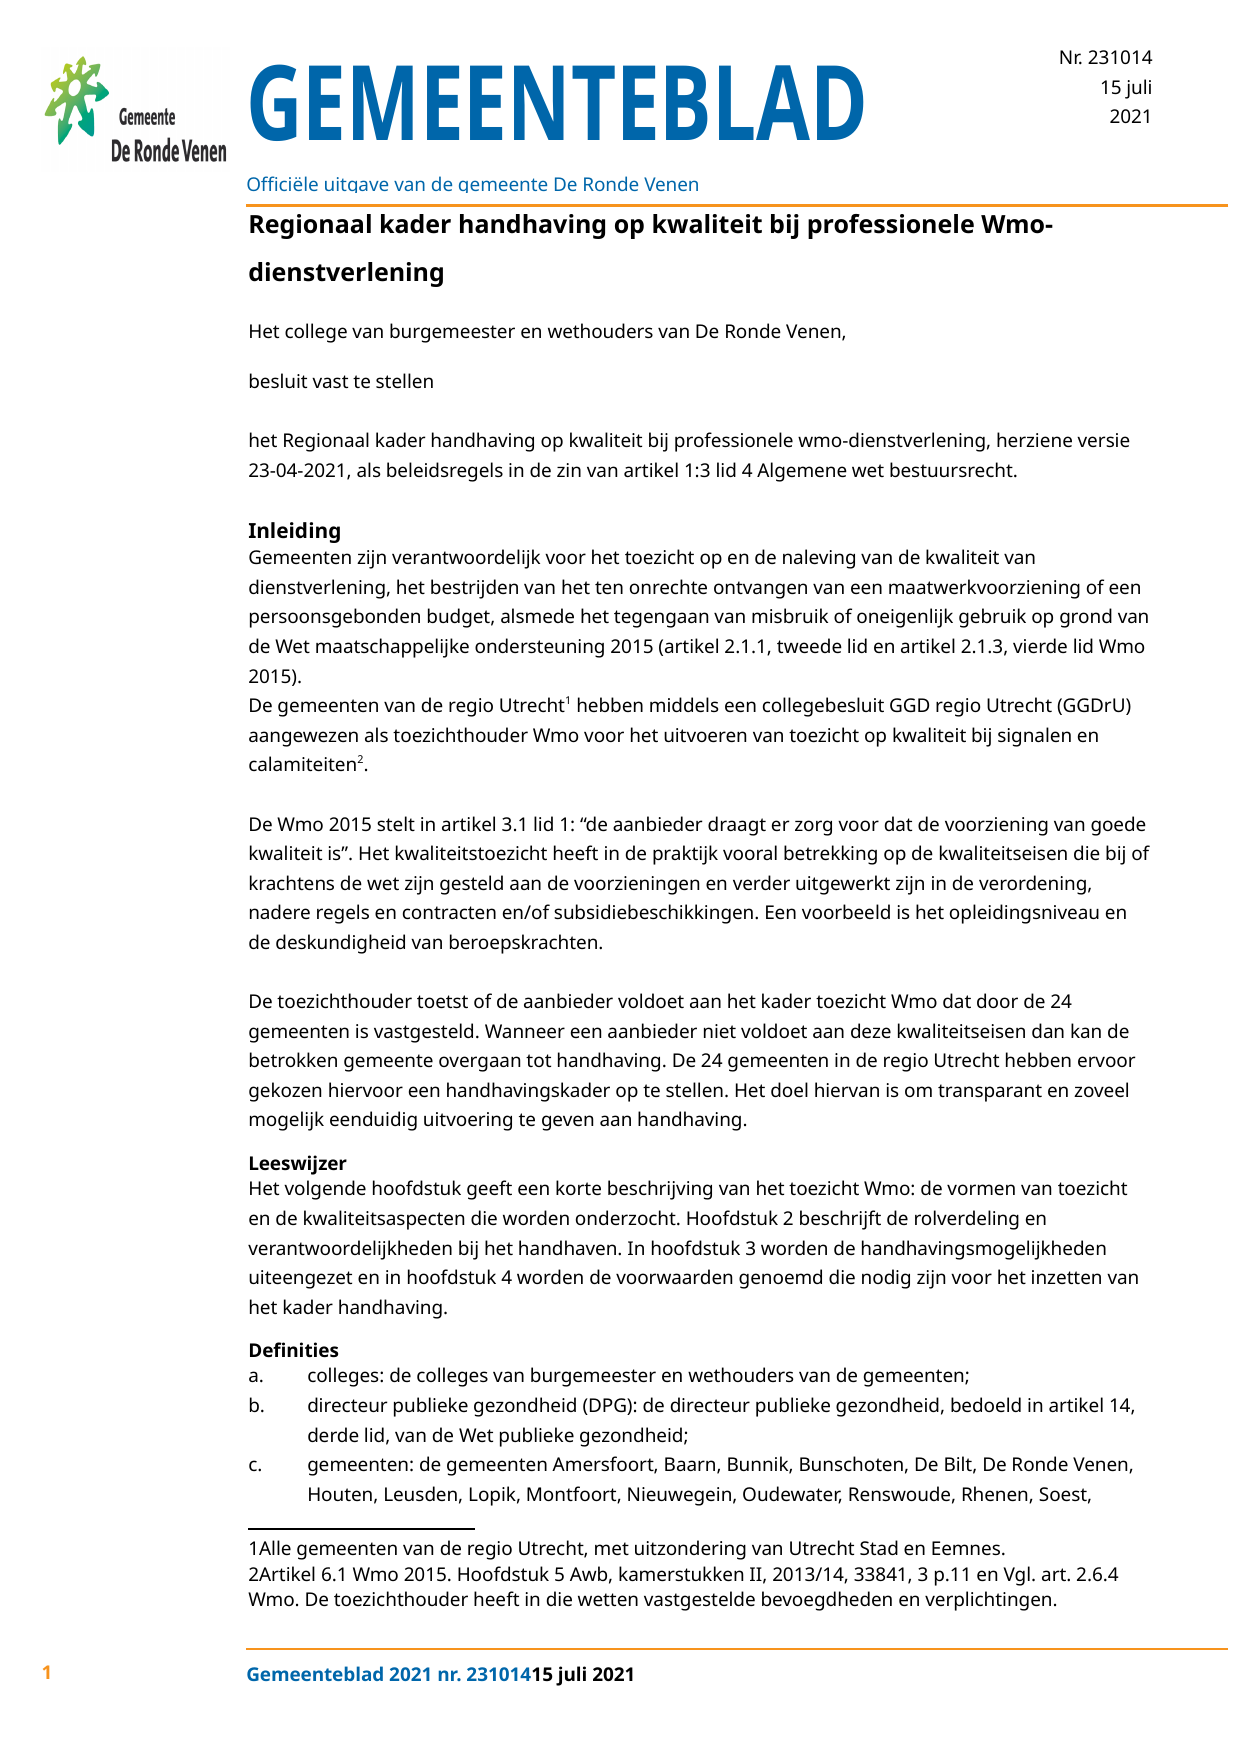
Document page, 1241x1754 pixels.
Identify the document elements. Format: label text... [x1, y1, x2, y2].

text De toezichthouder toetst of de aanbieder voldoet aan het kader toezicht Wmo dat door de 24 gemeenten is vastgesteld. Wanneer een aanbieder niet voldoet aan deze kwaliteitseisen dan kan de betrokken gemeente overgaan tot handhaving. De 24 gemeenten in de regio Utrecht hebben ervoor gekozen hiervoor een handhavingskader op te stellen. Het doel hiervan is om transparant en zoveel mogelijk eenduidig uitvoering te geven aan handhaving. [248, 988, 1152, 1132]
text Leeswijzer [248, 1150, 1152, 1176]
text Artikel 6.1 Wmo 2015. Hoofdstuk 5 Awb, kamerstukken II, 2013/14, 33841, 3 p.11 en Vgl. art. 2.6.4 Wmo. De toezichthouder heeft in die wetten vastgestelde bevoegdheden en verplichtingen. [248, 1561, 1152, 1612]
picture [41, 47, 231, 172]
text Het college van burgemeester en wethouders van De Ronde Venen, [248, 318, 1152, 344]
text besluit vast te stellen [248, 368, 1152, 394]
text Inleiding [248, 516, 1152, 544]
text Alle gemeenten van de regio Utrecht, met uitzondering van Utrecht Stad en Eemnes. [248, 1535, 1152, 1561]
text het Regionaal kader handhaving op kwaliteit bij professionele wmo-dienstverlening, herziene versie 23-04-2021, als beleidsregels in de zin van artikel 1:3 lid 4 Algemene wet bestuursrecht. [248, 427, 1152, 483]
list directeur publieke gezondheid (DPG): de directeur publieke gezondheid, bedoeld in artikel 14, derde lid, van de Wet publieke gezondheid; [248, 1392, 1152, 1448]
list gemeenten: de gemeenten Amersfoort, Baarn, Bunnik, Bunschoten, De Bilt, De Ronde Venen, Houten, Leusden, Lopik, Montfoort, Nieuwegein, Oudewater, Renswoude, Rhenen, Soest, [248, 1451, 1152, 1507]
list colleges: de colleges van burgemeester en wethouders van de gemeenten; [248, 1363, 1152, 1388]
text Definities [248, 1337, 1152, 1363]
text Gemeenten zijn verantwoordelijk voor het toezicht op en de naleving van de kwaliteit van dienstverlening, het bestrijden van het ten onrechte ontvangen van een maatwerkvoorziening of een persoonsgebonden budget, alsmede het tegengaan van misbruik of oneigenlijk gebruik op grond van de Wet maatschappelijke ondersteuning 2015 (artikel 2.1.1, tweede lid en artikel 2.1.3, vierde lid Wmo 2015). [248, 544, 1152, 689]
text Het volgende hoofdstuk geeft een korte beschrijving van het toezicht Wmo: de vormen van toezicht en de kwaliteitsaspecten die worden onderzocht. Hoofdstuk 2 beschrijft de rolverdeling en verantwoordelijkheden bij het handhaven. In hoofdstuk 3 worden de handhavingsmogelijkheden uiteengezet en in hoofdstuk 4 worden de voorwaarden genoemd die nodig zijn voor het inzetten van het kader handhaving. [248, 1176, 1152, 1319]
text Regionaal kader handhaving op kwaliteit bij professionele Wmo-dienstverlening [248, 207, 1152, 288]
text De Wmo 2015 stelt in artikel 3.1 lid 1: “de aanbieder draagt er zorg voor dat de voorziening van goede kwaliteit is”. Het kwaliteitstoezicht heeft in de praktijk vooral betrekking op de kwaliteitseisen die bij of krachtens de wet zijn gesteld aan de voorzieningen en verder uitgewerkt zijn in de verordening, nadere regels en contracten en/of subsidiebeschikkingen. Een voorbeeld is het opleidingsniveau en de deskundigheid van beroepskrachten. [248, 811, 1152, 955]
text De gemeenten van de regio Utrecht hebben middels een collegebesluit GGD regio Utrecht (GGDrU) aangewezen als toezichthouder Wmo voor het uitvoeren van toezicht op kwaliteit bij signalen en calamiteiten. [248, 692, 1152, 777]
